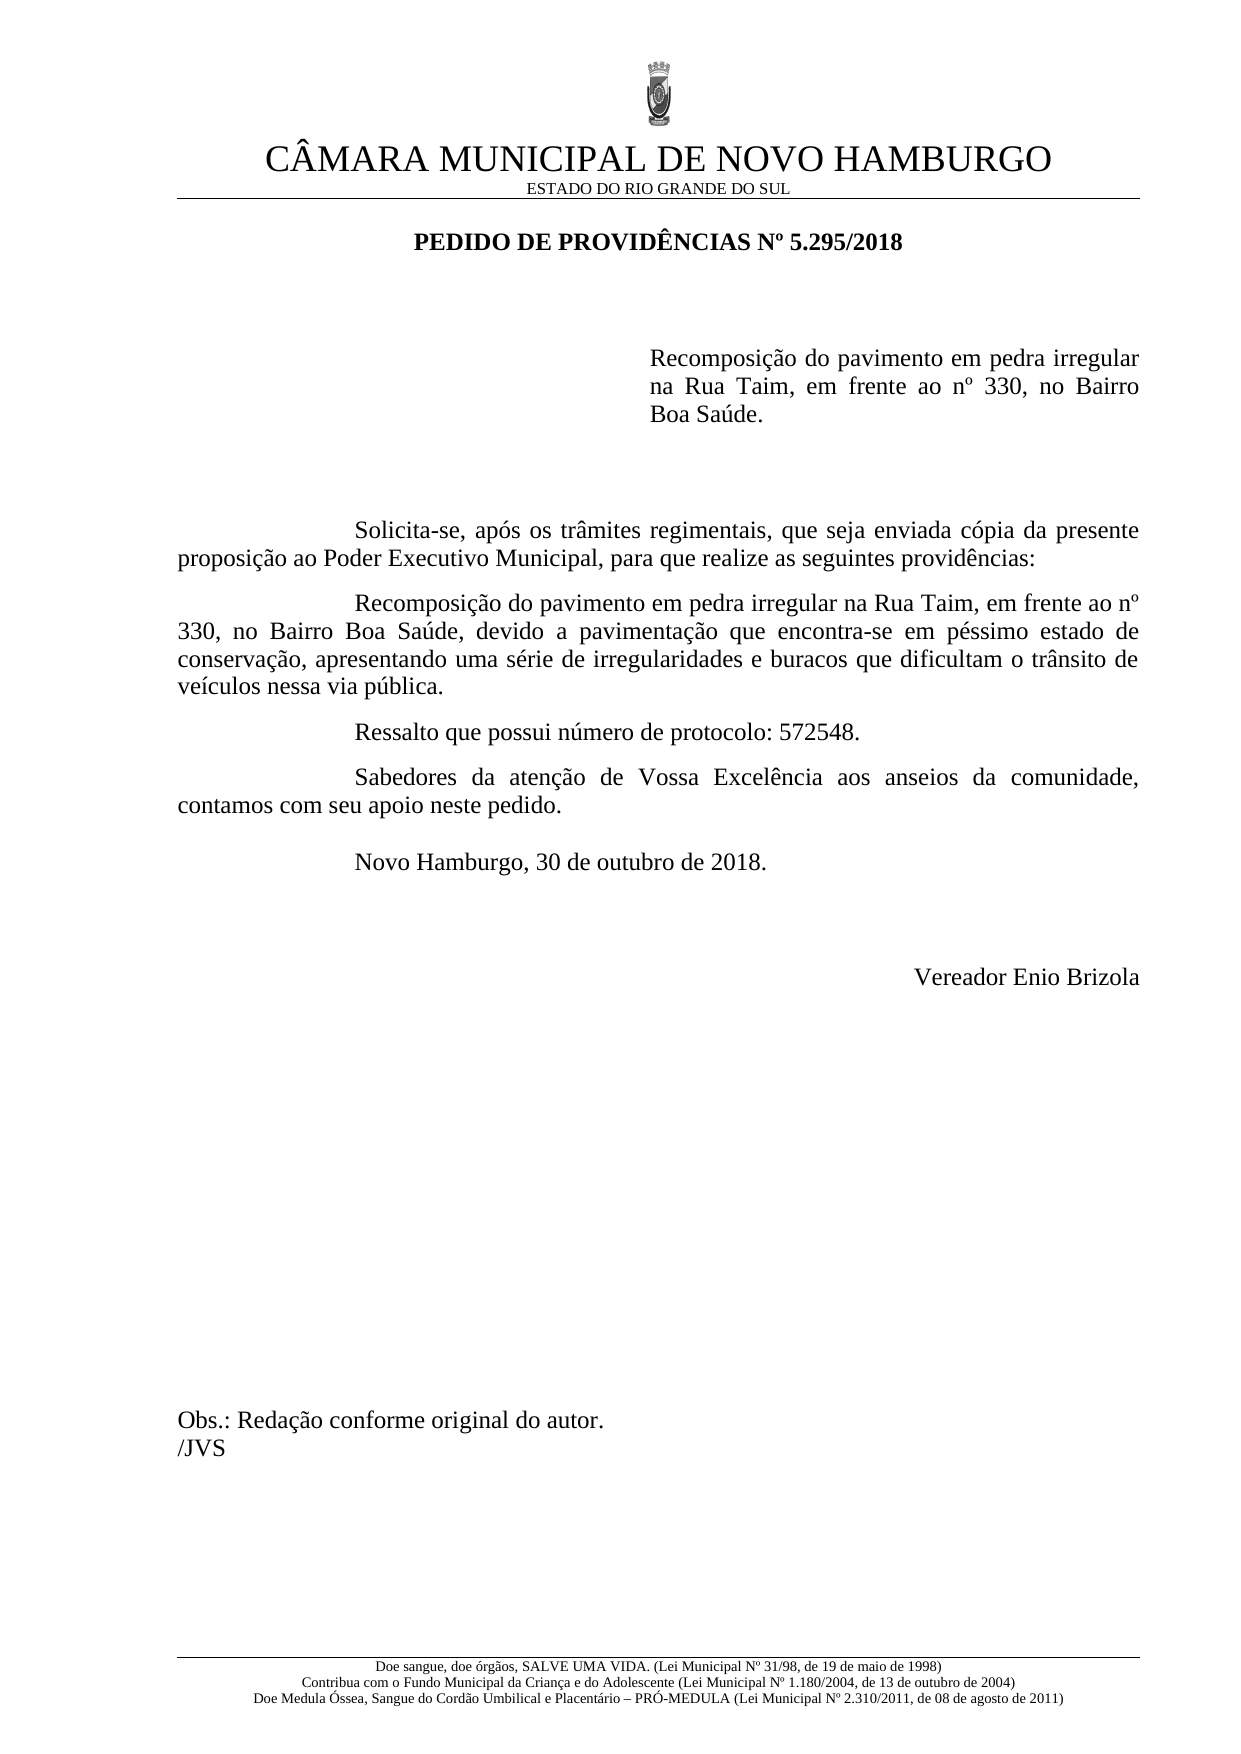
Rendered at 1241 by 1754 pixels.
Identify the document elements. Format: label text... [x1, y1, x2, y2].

text Ressalto que possui número de protocolo: 572548. [177, 718, 1140, 746]
text Solicita-se, após os trâmites regimentais, que seja enviada cópia da presente proposição ao Poder Executivo Municipal, para que realize as seguintes providências: [177, 516, 1140, 572]
text Recomposição do pavimento em pedra irregular na Rua Taim, em frente ao nº 330, no Bairro Boa Saúde. [649, 344, 1140, 428]
text Obs.: Redação conforme original do autor. [177, 1406, 1140, 1434]
text Novo Hamburgo, 30 de outubro de 2018. [177, 848, 1140, 876]
text Recomposição do pavimento em pedra irregular na Rua Taim, em frente ao nº 330, no Bairro Boa Saúde, devido a pavimentação que encontra-se em péssimo estado de conservação, apresentando uma série de irregularidades e buracos que dificultam o trânsito de veículos nessa via pública. [177, 589, 1140, 700]
text /JVS [177, 1434, 1140, 1461]
text PEDIDO DE PROVIDÊNCIAS Nº 5.295/2018 [177, 228, 1140, 256]
text Sabedores da atenção de Vossa Excelência aos anseios da comunidade, contamos com seu apoio neste pedido. [177, 763, 1140, 819]
text Vereador Enio Brizola [177, 963, 1140, 990]
